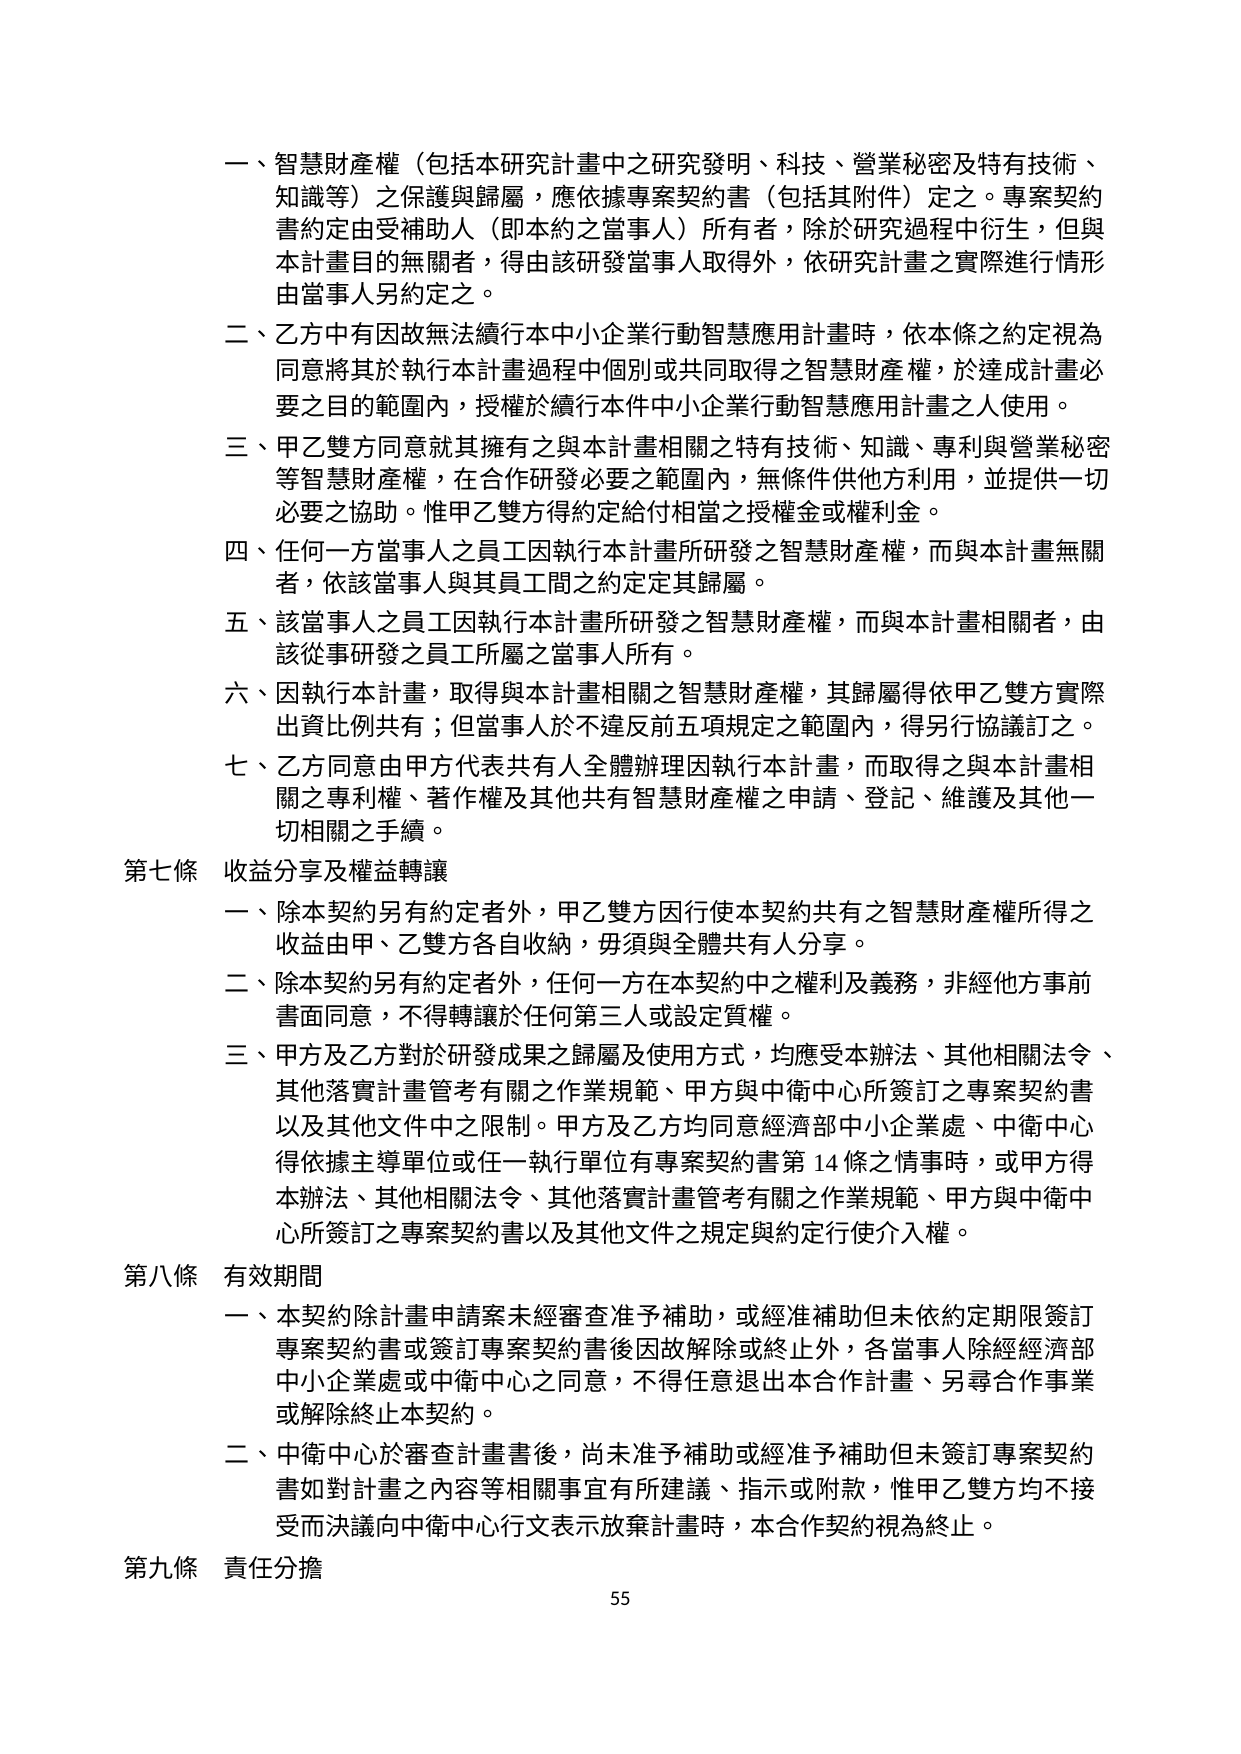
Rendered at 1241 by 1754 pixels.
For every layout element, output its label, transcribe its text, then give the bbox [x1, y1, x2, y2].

text 七、乙方同意由甲方代表共有人全體辦理因執行本計畫，而取得之與本計畫相關之專利權、著作權及其他共有智慧財產權之申請、登記、維護及其他一切相關之手續。 [224, 749, 1095, 847]
text 四、任何一方當事人之員工因執行本計畫所研發之智慧財產權，而與本計畫無關者，依該當事人與其員工間之約定定其歸屬。 [224, 534, 1105, 599]
text 二、乙方中有因故無法續行本中小企業行動智慧應用計畫時，依本條之約定視為同意將其於執行本計畫過程中個別或共同取得之智慧財產權，於達成計畫必要之目的範圍內，授權於續行本件中小企業行動智慧應用計畫之人使用。 [224, 315, 1105, 422]
text 第七條 收益分享及權益轉讓 [123, 851, 1109, 887]
text 一、除本契約另有約定者外，甲乙雙方因行使本契約共有之智慧財產權所得之收益由甲、乙雙方各自收納，毋須與全體共有人分享。 [224, 895, 1095, 960]
text 三、甲方及乙方對於研發成果之歸屬及使用方式，均應受本辦法、其他相關法令、其他落實計畫管考有關之作業規範、甲方與中衛中心所簽訂之專案契約書以及其他文件中之限制。甲方及乙方均同意經濟部中小企業處、中衛中心得依據主導單位或任一執行單位有專案契約書第14條之情事時，或甲方得本辦法、其他相關法令、其他落實計畫管考有關之作業規範、甲方與中衛中心所簽訂之專案契約書以及其他文件之規定與約定行使介入權。 [224, 1036, 1095, 1250]
text 五、該當事人之員工因執行本計畫所研發之智慧財產權，而與本計畫相關者，由該從事研發之員工所屬之當事人所有。 [224, 605, 1105, 670]
text 第九條 責任分擔 [123, 1548, 1109, 1584]
text 六、因執行本計畫，取得與本計畫相關之智慧財產權，其歸屬得依甲乙雙方實際出資比例共有；但當事人於不違反前五項規定之範圍內，得另行協議訂之。 [224, 676, 1105, 741]
text 二、除本契約另有約定者外，任何一方在本契約中之權利及義務，非經他方事前書面同意，不得轉讓於任何第三人或設定質權。 [224, 967, 1095, 1032]
text 二、中衛中心於審查計畫書後，尚未准予補助或經准予補助但未簽訂專案契約書如對計畫之內容等相關事宜有所建議、指示或附款，惟甲乙雙方均不接受而決議向中衛中心行文表示放棄計畫時，本合作契約視為終止。 [224, 1434, 1095, 1542]
text 第八條 有效期間 [123, 1256, 1109, 1292]
text 一、智慧財產權（包括本研究計畫中之研究發明、科技、營業秘密及特有技術、知識等）之保護與歸屬，應依據專案契約書（包括其附件）定之。專案契約書約定由受補助人（即本約之當事人）所有者，除於研究過程中衍生，但與本計畫目的無關者，得由該研發當事人取得外，依研究計畫之實際進行情形由當事人另約定之。 [224, 148, 1106, 310]
text 一、本契約除計畫申請案未經審查准予補助，或經准補助但未依約定期限簽訂專案契約書或簽訂專案契約書後因故解除或終止外，各當事人除經經濟部中小企業處或中衛中心之同意，不得任意退出本合作計畫、另尋合作事業或解除終止本契約。 [224, 1300, 1095, 1430]
text 三、甲乙雙方同意就其擁有之與本計畫相關之特有技術、知識、專利與營業秘密等智慧財產權，在合作研發必要之範圍內，無條件供他方利用，並提供一切必要之協助。惟甲乙雙方得約定給付相當之授權金或權利金。 [224, 430, 1112, 528]
